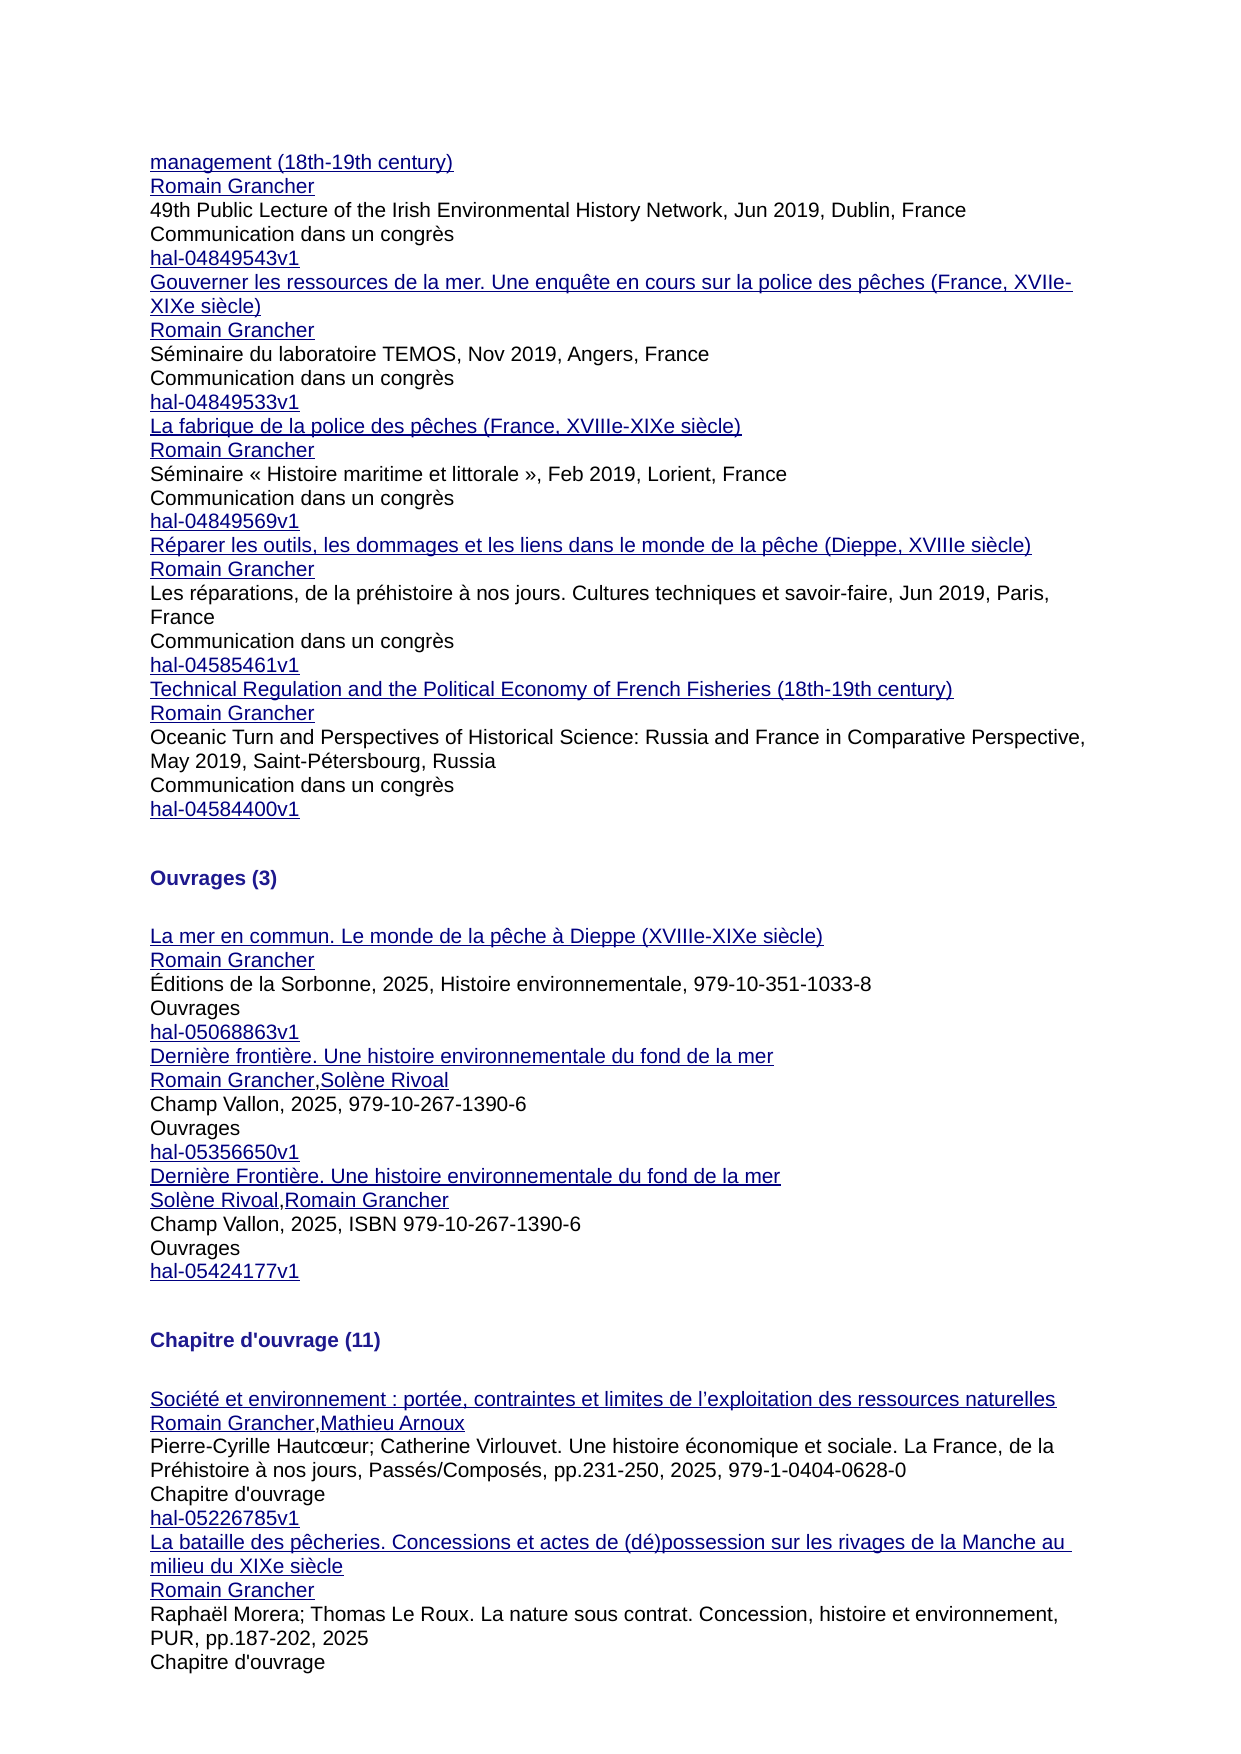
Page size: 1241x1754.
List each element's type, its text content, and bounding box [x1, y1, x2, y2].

subtitle Chapitre d'ouvrage (11) [150, 1328, 1090, 1352]
subtitle Ouvrages (3) [150, 866, 1090, 889]
table_cell Dernière Frontière. Une histoire environnementale du fond de la mer Solène Rivoal,Romain Grancher Champ Vallon, 2025, ISBN 979-10-267-1390-6 Ouvrages hal-05424177v1 [150, 1164, 1090, 1283]
table_cell Dernière frontière. Une histoire environnementale du fond de la mer Romain Grancher,Solène Rivoal Champ Vallon, 2025, 979-10-267-1390-6 Ouvrages hal-05356650v1 [150, 1044, 1090, 1163]
table_cell Gouverner les ressources de la mer. Une enquête en cours sur la police des pêches (France, XVIIe-XIXe siècle) Romain Grancher Séminaire du laboratoire TEMOS, Nov 2019, Angers, France Communication dans un congrès hal-04849533v1 [150, 270, 1090, 413]
table_cell Technical Regulation and the Political Economy of French Fisheries (18th-19th century) Romain Grancher Oceanic Turn and Perspectives of Historical Science: Russia and France in Comparative Perspective, May 2019, Saint-Pétersbourg, Russia Communication dans un congrès hal-04584400v1 [150, 677, 1090, 821]
table_cell Réparer les outils, les dommages et les liens dans le monde de la pêche (Dieppe, XVIIIe siècle) Romain Grancher Les réparations, de la préhistoire à nos jours. Cultures techniques et savoir-faire, Jun 2019, Paris, France Communication dans un congrès hal-04585461v1 [150, 533, 1090, 677]
table_cell La fabrique de la police des pêches (France, XVIIIe-XIXe siècle) Romain Grancher Séminaire « Histoire maritime et littorale », Feb 2019, Lorient, France Communication dans un congrès hal-04849569v1 [150, 414, 1090, 533]
table_cell The environmental uses of experiment: a history of vernacular and scientific forms of fisheries management (18th-19th century) Romain Grancher 49th Public Lecture of the Irish Environmental History Network, Jun 2019, Dublin, France Communication dans un congrès hal-04849543v1 [150, 150, 1090, 270]
table_header Société et environnement : portée, contraintes et limites de l’exploitation des ressources naturelles Romain Grancher,Mathieu Arnoux Pierre-Cyrille Hautcœur; Catherine Virlouvet. Une histoire économique et sociale. La France, de la Préhistoire à nos jours, Passés/Composés, pp.231-250, 2025, 979-1-0404-0628-0 Chapitre d'ouvrage hal-05226785v1 [150, 1386, 1090, 1530]
table_header La mer en commun. Le monde de la pêche à Dieppe (XVIIIe-XIXe siècle) Romain Grancher Éditions de la Sorbonne, 2025, Histoire environnementale, 979-10-351-1033-8 Ouvrages hal-05068863v1 [150, 924, 1090, 1044]
table_cell La bataille des pêcheries. Concessions et actes de (dé)possession sur les rivages de la Manche au milieu du XIXe siècle Romain Grancher Raphaël Morera; Thomas Le Roux. La nature sous contrat. Concession, histoire et environnement, PUR, pp.187-202, 2025 Chapitre d'ouvrage [150, 1530, 1090, 1674]
